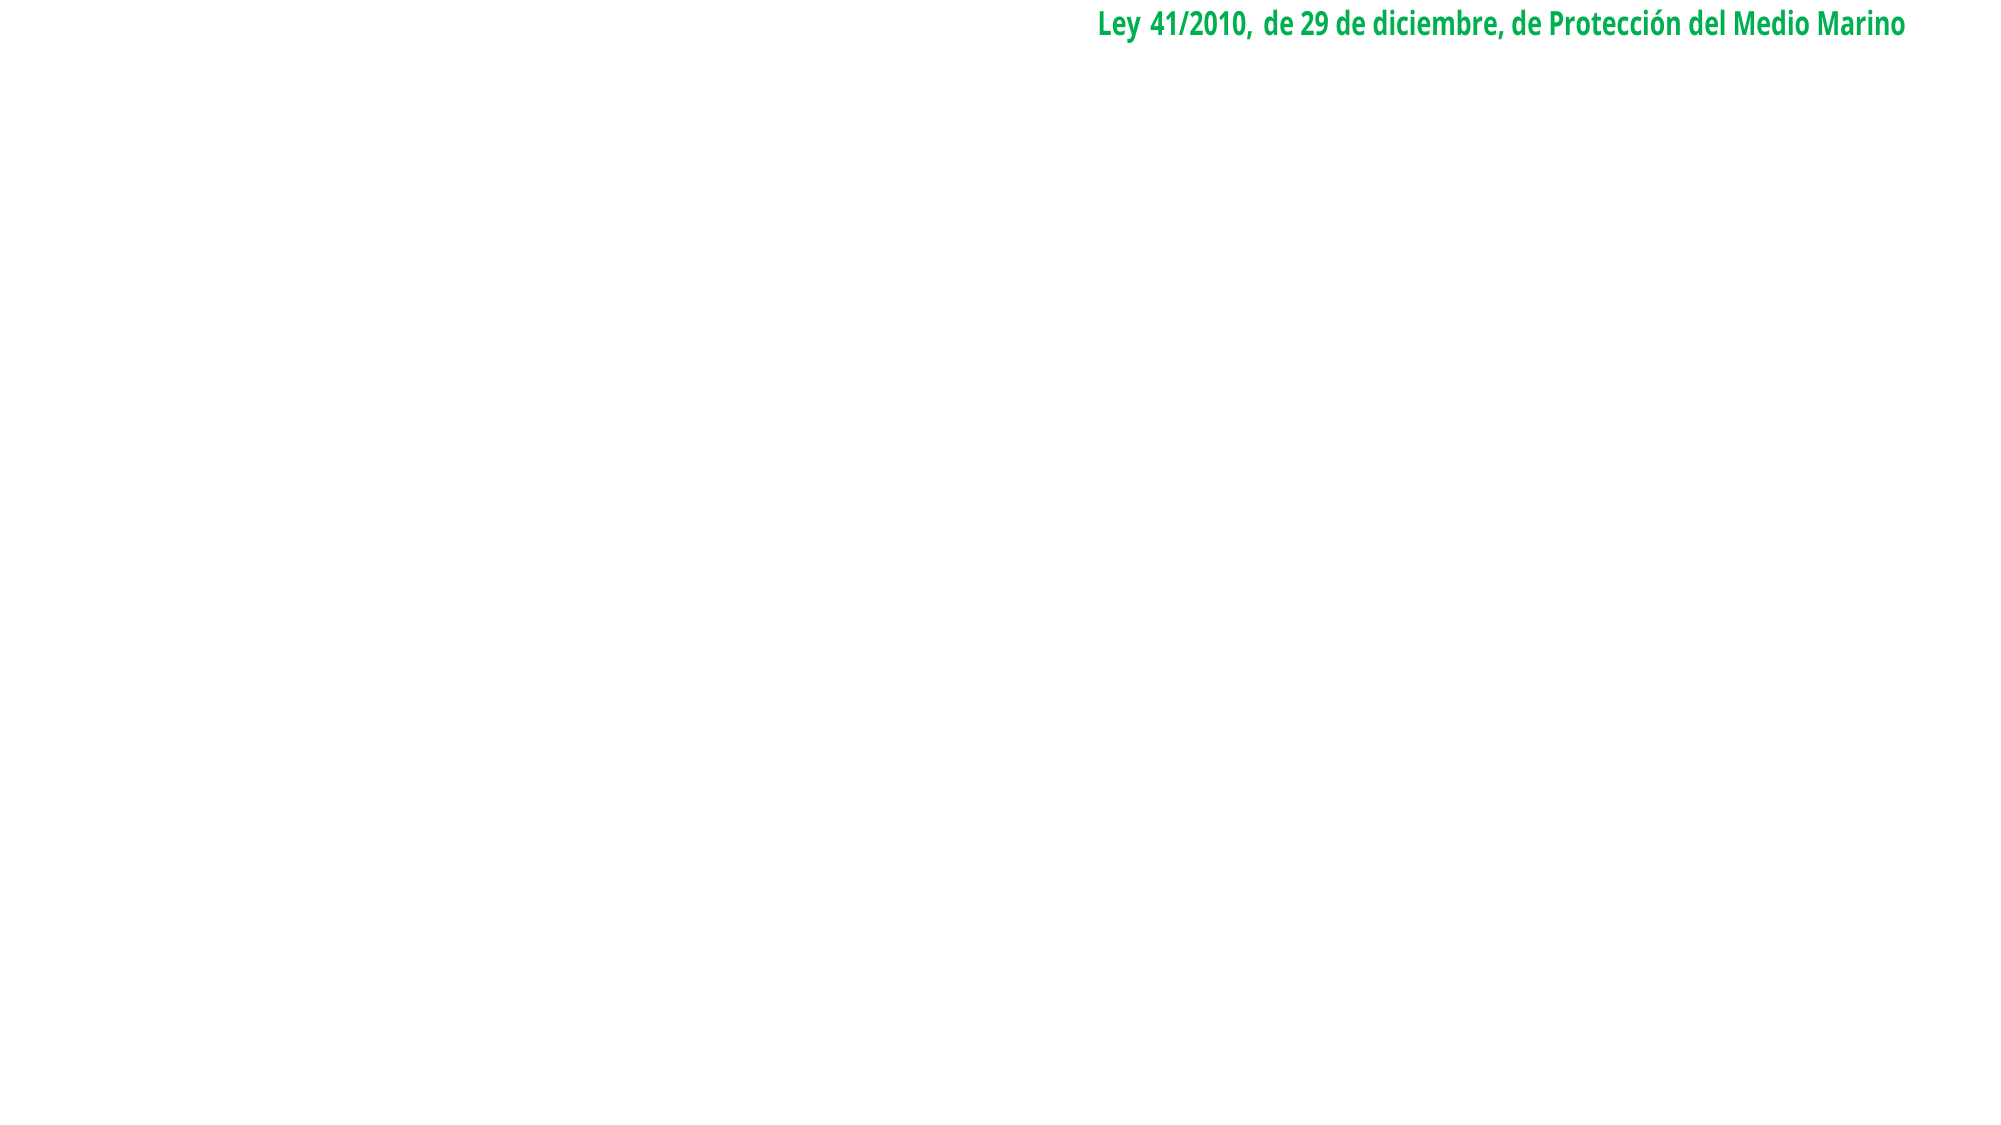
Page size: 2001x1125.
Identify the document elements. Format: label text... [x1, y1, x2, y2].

text Ley 41/2010, de 29 de diciembre, de Protección del Medio Marino. [1097, 0, 1944, 45]
